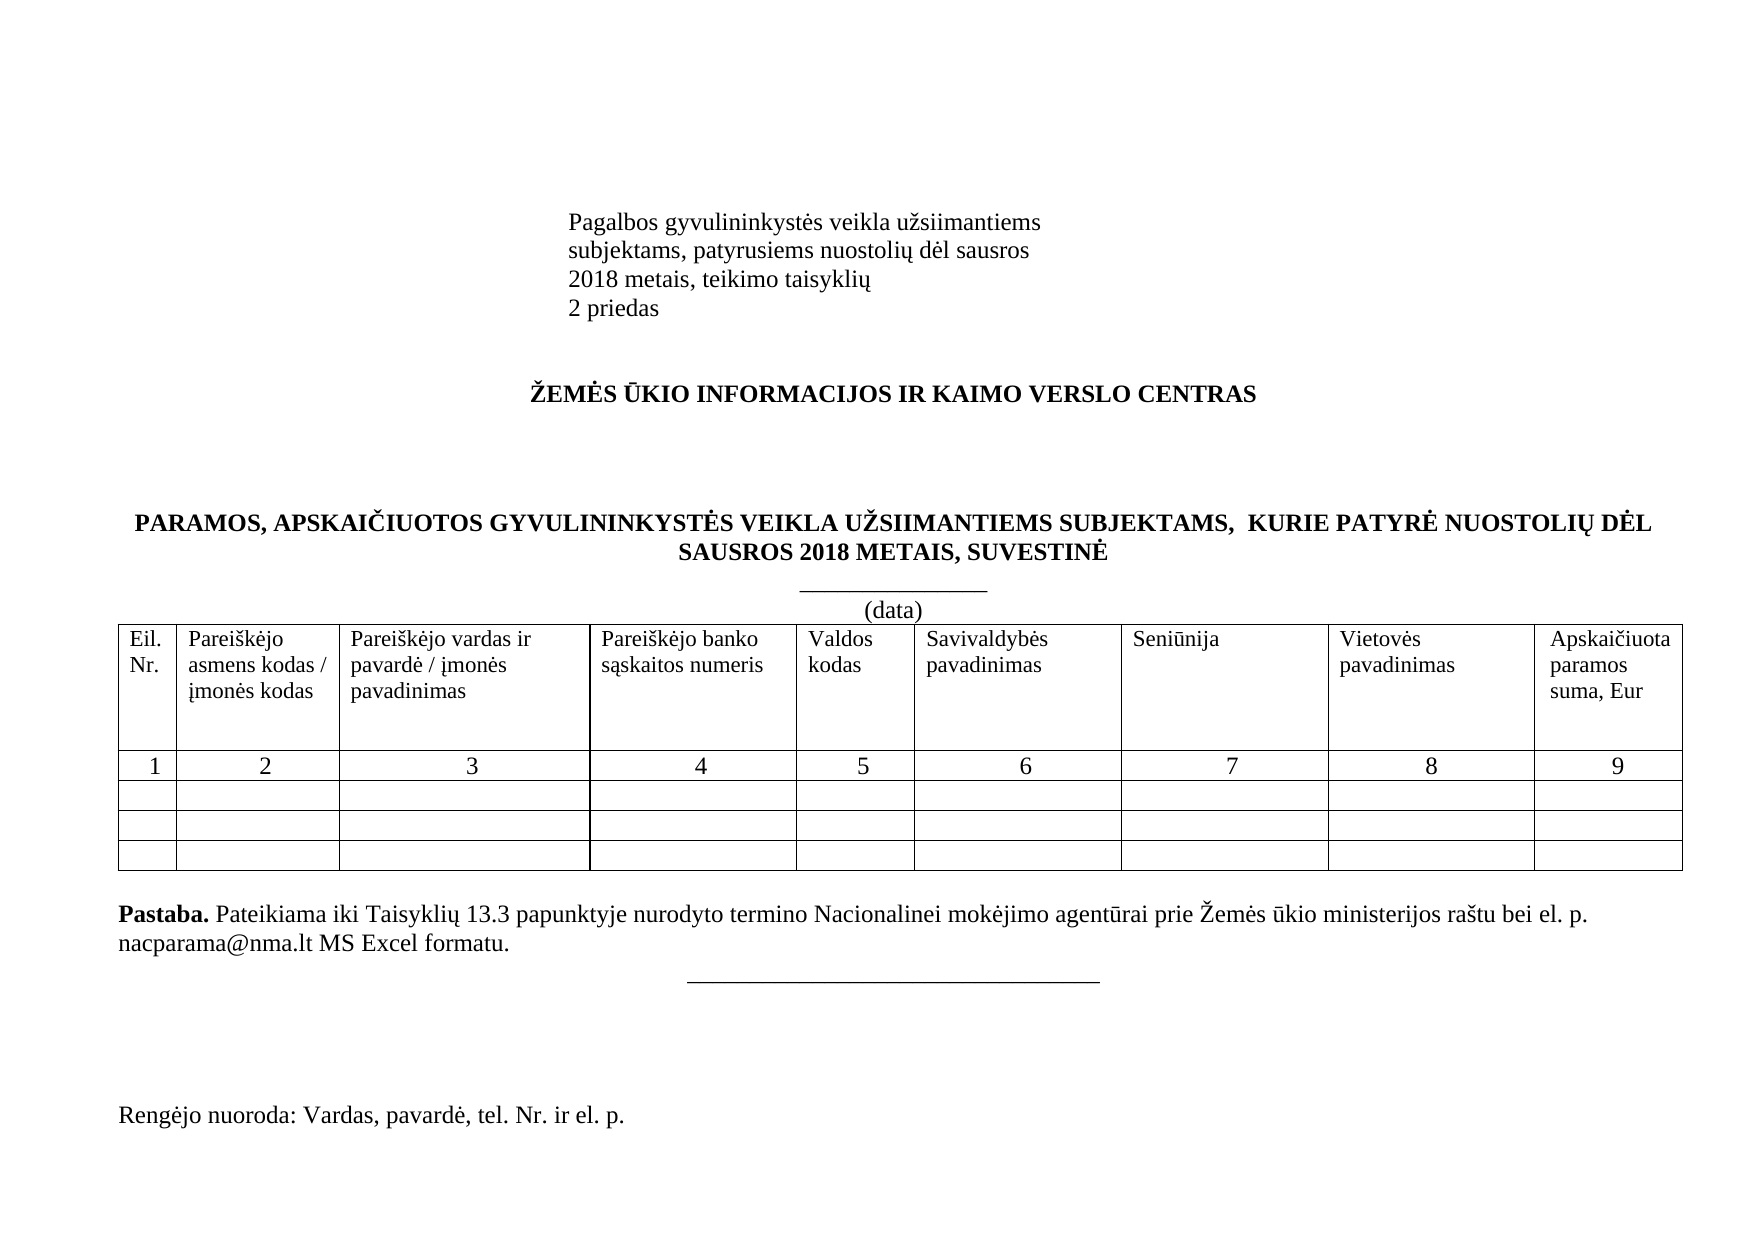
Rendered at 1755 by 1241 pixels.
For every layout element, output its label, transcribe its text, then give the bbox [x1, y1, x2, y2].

text 2 priedas [568, 293, 1668, 322]
text Pastaba. Pateikiama iki Taisyklių 13.3 papunktyje nurodyto termino Nacionalinei mokėjimo agentūrai prie Žemės ūkio ministerijos raštu bei el. p. nacparama@nma.lt MS Excel formatu. [118, 899, 1668, 957]
table_cell [1122, 781, 1328, 810]
table_cell 2 [177, 751, 339, 780]
table_cell [915, 811, 1121, 840]
table_cell [119, 841, 176, 869]
table_cell [340, 841, 589, 869]
table_cell [1329, 781, 1534, 810]
table_cell [1535, 811, 1682, 840]
table_header Vietovės pavadinimas [1329, 625, 1534, 750]
table_header Savivaldybės pavadinimas [915, 625, 1121, 750]
text _______________ (data) [118, 566, 1668, 623]
table_cell 6 [915, 751, 1121, 780]
table_cell [591, 841, 796, 869]
table_header Apskaičiuota paramos suma, Eur [1535, 625, 1682, 750]
text Pagalbos gyvulininkystės veikla užsiimantiems [568, 207, 1668, 235]
table_cell [797, 841, 914, 869]
table_cell [177, 811, 339, 840]
table_cell 5 [797, 751, 914, 780]
table_cell [915, 841, 1121, 869]
table_header Pareiškėjo vardas ir pavardė / įmonės pavadinimas [340, 625, 589, 750]
table_cell 3 [340, 751, 589, 780]
table_cell [119, 781, 176, 810]
table_header Eil. Nr. [119, 625, 176, 750]
table_cell [591, 781, 796, 810]
table_cell 1 [119, 751, 176, 780]
table_cell [797, 811, 914, 840]
table_cell [1329, 811, 1534, 840]
table_cell [1329, 841, 1534, 869]
text Rengėjo nuoroda: Vardas, pavardė, tel. Nr. ir el. p. [118, 1101, 1668, 1129]
text ŽEMĖS ŪKIO INFORMACIJOS IR KAIMO VERSLO CENTRAS [118, 379, 1668, 408]
table_cell [591, 811, 796, 840]
table_header Pareiškėjo asmens kodas / įmonės kodas [177, 625, 339, 750]
table_cell 4 [591, 751, 796, 780]
table_header Pareiškėjo banko sąskaitos numeris [591, 625, 796, 750]
table_cell 8 [1329, 751, 1534, 780]
table_cell 7 [1122, 751, 1328, 780]
table_cell [1535, 781, 1682, 810]
text PARAMOS, APSKAIČIUOTOS gyvulininkystės veikla užsiimantiems subjektams, KURIE PATYRĖ NUOSTOLIŲ DĖL SAUSROS 2018 METAIS, SUVESTINĖ [118, 508, 1668, 566]
table_cell [340, 811, 589, 840]
table_cell [1122, 811, 1328, 840]
text _________________________________ [118, 957, 1668, 986]
text subjektams, patyrusiems nuostolių dėl sausros [568, 235, 1668, 264]
table_cell 9 [1535, 751, 1682, 780]
table_cell [119, 811, 176, 840]
table_cell [1535, 841, 1682, 869]
text 2018 metais, teikimo taisyklių [568, 264, 1668, 293]
table_cell [797, 781, 914, 810]
table_cell [1122, 841, 1328, 869]
table_cell [340, 781, 589, 810]
table_header Seniūnija [1122, 625, 1328, 750]
table_header Valdos kodas [797, 625, 914, 750]
table_cell [915, 781, 1121, 810]
table_cell [177, 841, 339, 869]
table_cell [177, 781, 339, 810]
